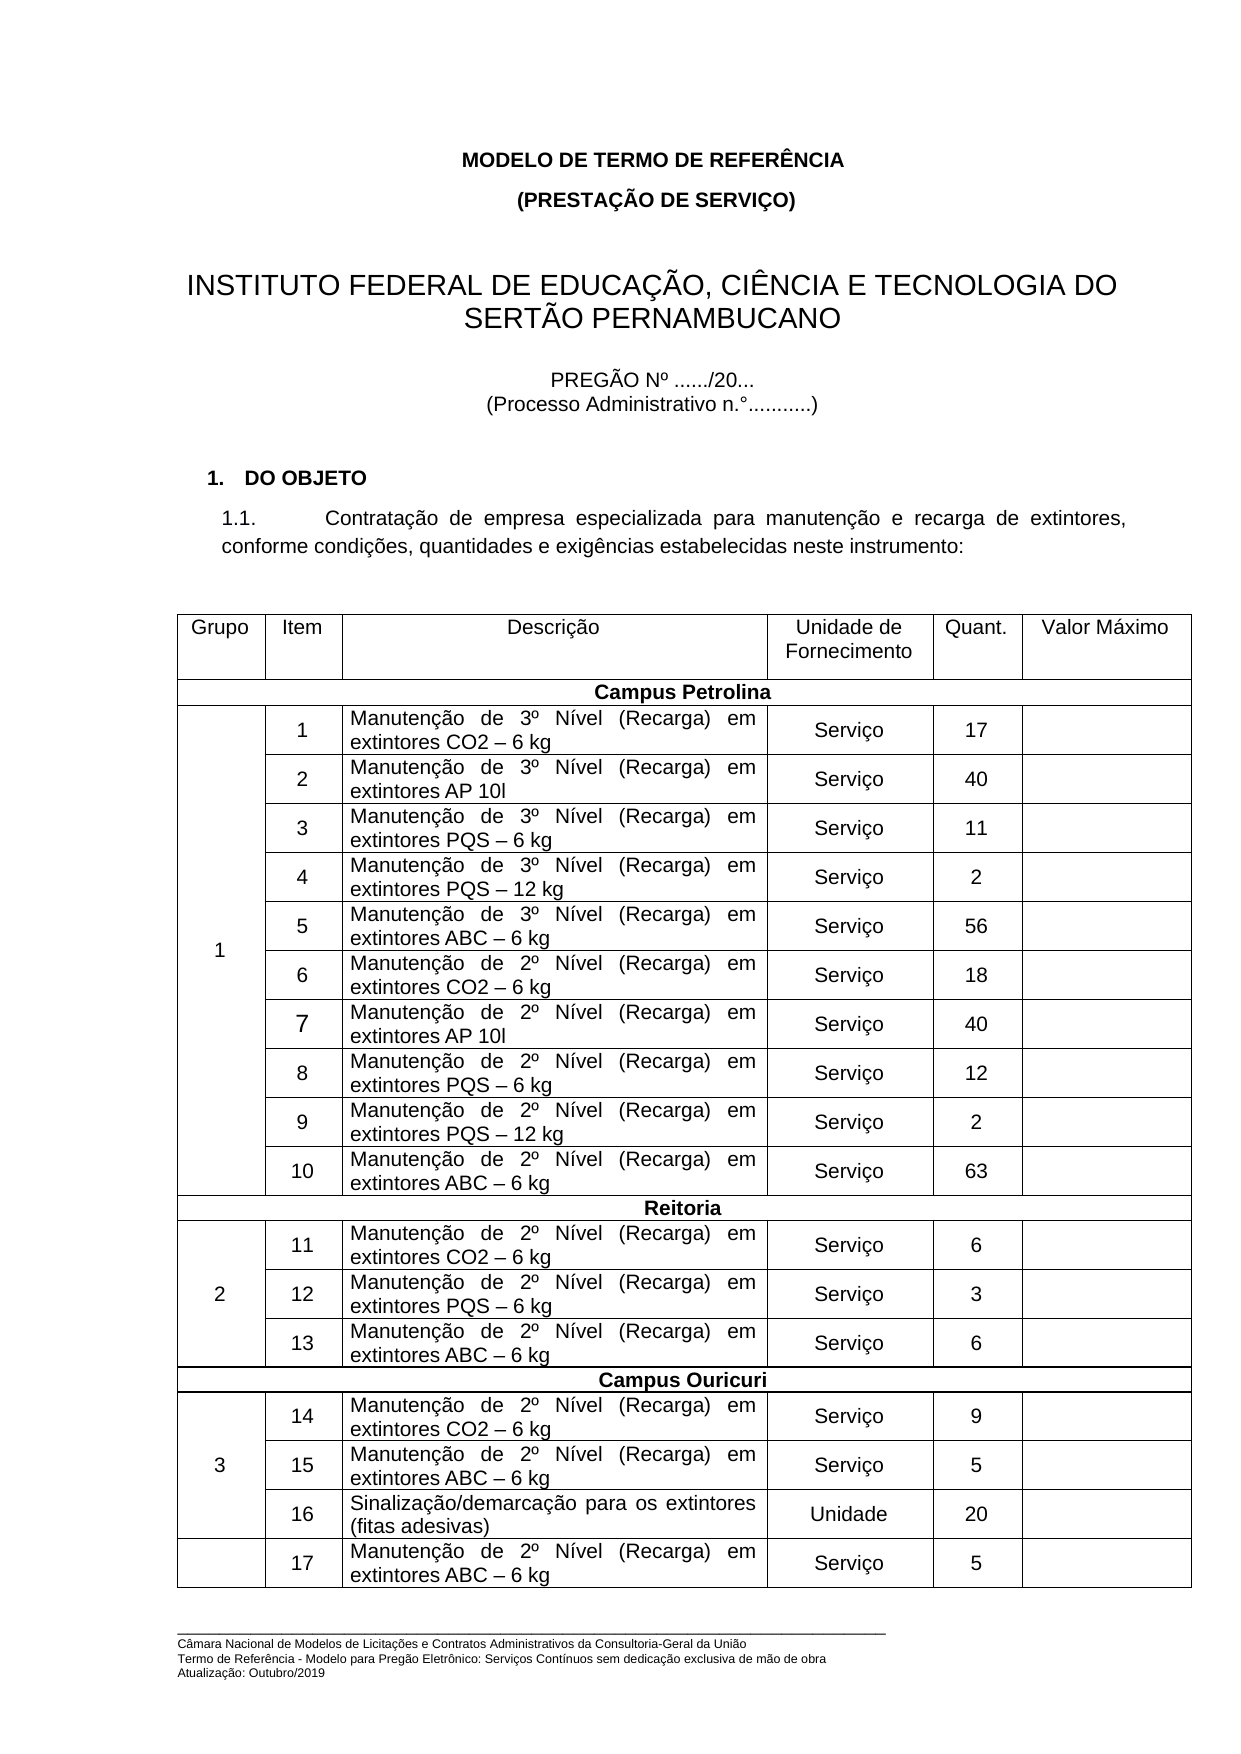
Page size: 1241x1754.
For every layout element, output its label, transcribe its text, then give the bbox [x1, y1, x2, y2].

table_cell Manutenção de 2º Nível (Recarga) em extintores ABC – 6 kg [343, 1441, 767, 1489]
list Contratação de empresa especializada para manutenção e recarga de extintores, conforme condições, quantidades e exigências estabelecidas neste instrumento: [221, 506, 1128, 558]
table_cell [1023, 1098, 1191, 1146]
table_cell 5 [934, 1441, 1022, 1489]
table_cell Unidade [768, 1490, 933, 1538]
table_cell 12 [934, 1049, 1022, 1097]
table_cell 56 [934, 902, 1022, 950]
table_cell Manutenção de 2º Nível (Recarga) em extintores CO2 – 6 kg [343, 951, 767, 999]
table_cell Manutenção de 3º Nível (Recarga) em extintores PQS – 12 kg [343, 853, 767, 901]
table_cell 13 [266, 1319, 342, 1366]
table_cell 3 [934, 1270, 1022, 1317]
table_cell Manutenção de 3º Nível (Recarga) em extintores PQS – 6 kg [343, 804, 767, 852]
table_cell Campus Petrolina [178, 680, 1191, 705]
table_cell 9 [934, 1393, 1022, 1440]
table_cell Manutenção de 2º Nível (Recarga) em extintores CO2 – 6 kg [343, 1221, 767, 1268]
table_cell 11 [934, 804, 1022, 852]
table_cell Serviço [768, 1319, 933, 1366]
table_cell 5 [934, 1539, 1022, 1587]
table_cell 3 [178, 1393, 265, 1538]
table_header Valor Máximo [1023, 615, 1191, 678]
table_cell [1023, 1441, 1191, 1489]
table_cell Manutenção de 2º Nível (Recarga) em extintores PQS – 12 kg [343, 1098, 767, 1146]
table_cell 18 [934, 951, 1022, 999]
table_cell [1023, 804, 1191, 852]
table_cell [1023, 1490, 1191, 1538]
table_cell Serviço [768, 706, 933, 754]
table_cell 6 [934, 1319, 1022, 1366]
table_cell Serviço [768, 1000, 933, 1048]
table_cell 12 [266, 1270, 342, 1317]
table_cell 4 [266, 853, 342, 901]
table_cell [1023, 1221, 1191, 1268]
table_cell 2 [934, 853, 1022, 901]
table_cell Manutenção de 3º Nível (Recarga) em extintores CO2 – 6 kg [343, 706, 767, 754]
table_cell Manutenção de 3º Nível (Recarga) em extintores ABC – 6 kg [343, 902, 767, 950]
table_cell 14 [266, 1393, 342, 1440]
table_cell Serviço [768, 1147, 933, 1194]
table_cell 10 [266, 1147, 342, 1194]
list DO OBJETO [207, 466, 1128, 490]
table_cell 17 [266, 1539, 342, 1587]
text (Processo Administrativo n.°...........) [177, 392, 1128, 416]
table_cell Serviço [768, 755, 933, 803]
table_header Quant. [934, 615, 1022, 678]
table_cell 9 [266, 1098, 342, 1146]
table_cell [1023, 1049, 1191, 1097]
table_cell [1023, 1539, 1191, 1587]
table_cell 1 [266, 706, 342, 754]
table_cell Serviço [768, 1539, 933, 1587]
table_cell Campus Ouricuri [178, 1368, 1191, 1391]
table_cell [1023, 1000, 1191, 1048]
table_cell Serviço [768, 1221, 933, 1268]
table_cell Serviço [768, 951, 933, 999]
table_cell [1023, 1319, 1191, 1366]
table_header Grupo [178, 615, 265, 678]
table_cell Manutenção de 3º Nível (Recarga) em extintores AP 10l [343, 755, 767, 803]
table_cell Serviço [768, 1098, 933, 1146]
table_cell Serviço [768, 1393, 933, 1440]
table_cell [1023, 1147, 1191, 1194]
table_cell 6 [266, 951, 342, 999]
table_cell Manutenção de 2º Nível (Recarga) em extintores ABC – 6 kg [343, 1147, 767, 1194]
table_cell Manutenção de 2º Nível (Recarga) em extintores ABC – 6 kg [343, 1539, 767, 1587]
table_cell [1023, 1393, 1191, 1440]
table_cell 3 [266, 804, 342, 852]
table_cell [1023, 902, 1191, 950]
table_cell Sinalização/demarcação para os extintores (fitas adesivas) [343, 1490, 767, 1538]
table_cell [178, 1539, 265, 1587]
table_header Descrição [343, 615, 767, 678]
table_cell [1023, 853, 1191, 901]
table_cell Serviço [768, 902, 933, 950]
table_cell Serviço [768, 804, 933, 852]
table_cell Manutenção de 2º Nível (Recarga) em extintores PQS – 6 kg [343, 1049, 767, 1097]
table_cell [1023, 951, 1191, 999]
text (PRESTAÇÃO DE SERVIÇO) [177, 188, 1129, 212]
table_cell 20 [934, 1490, 1022, 1538]
text PREGÃO Nº ....../20... [177, 368, 1128, 392]
table_cell 17 [934, 706, 1022, 754]
table_cell Serviço [768, 1270, 933, 1317]
table_cell Manutenção de 2º Nível (Recarga) em extintores PQS – 6 kg [343, 1270, 767, 1317]
table_cell 40 [934, 755, 1022, 803]
table_cell Serviço [768, 853, 933, 901]
table_cell 40 [934, 1000, 1022, 1048]
table_cell 11 [266, 1221, 342, 1268]
table_header Unidade de Fornecimento [768, 615, 933, 678]
table_cell Serviço [768, 1441, 933, 1489]
table_cell [1023, 706, 1191, 754]
table_cell 7 [266, 1000, 342, 1048]
table_header Item [266, 615, 342, 678]
table_cell 63 [934, 1147, 1022, 1194]
table_cell 16 [266, 1490, 342, 1538]
table_cell Serviço [768, 1049, 933, 1097]
text INSTITUTO FEDERAL DE EDUCAÇÃO, CIÊNCIA E TECNOLOGIA DO SERTÃO PERNAMBUCANO [177, 268, 1128, 335]
table_cell 5 [266, 902, 342, 950]
table_cell 6 [934, 1221, 1022, 1268]
table_cell [1023, 1270, 1191, 1317]
table_cell 2 [178, 1221, 265, 1366]
table_cell Manutenção de 2º Nível (Recarga) em extintores ABC – 6 kg [343, 1319, 767, 1366]
table_cell Reitoria [178, 1196, 1191, 1219]
table_cell Manutenção de 2º Nível (Recarga) em extintores AP 10l [343, 1000, 767, 1048]
table_cell 15 [266, 1441, 342, 1489]
table_cell [1023, 755, 1191, 803]
text MODELO DE TERMO DE REFERÊNCIA [177, 148, 1129, 172]
table_cell 8 [266, 1049, 342, 1097]
table_cell 2 [266, 755, 342, 803]
table_cell 2 [934, 1098, 1022, 1146]
table_cell Manutenção de 2º Nível (Recarga) em extintores CO2 – 6 kg [343, 1393, 767, 1440]
table_cell 1 [178, 706, 265, 1194]
